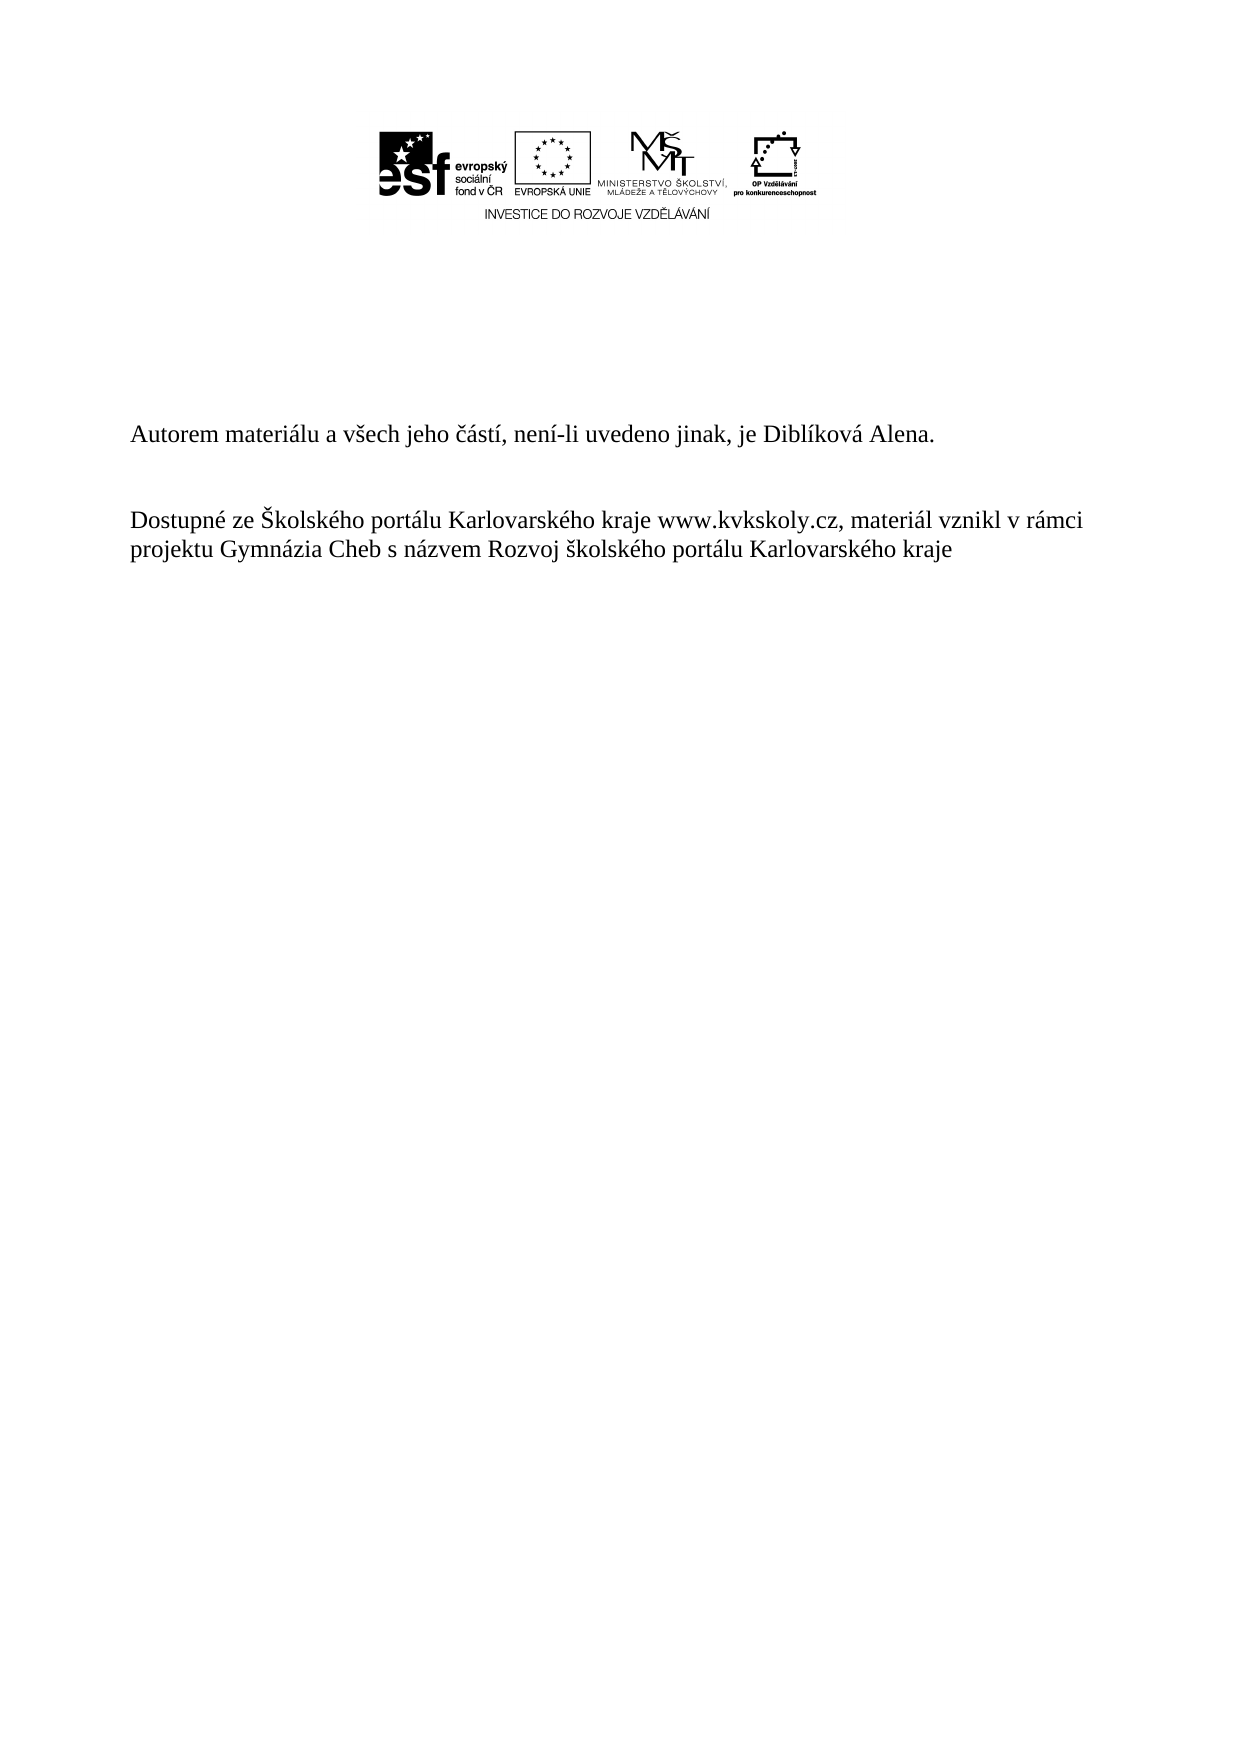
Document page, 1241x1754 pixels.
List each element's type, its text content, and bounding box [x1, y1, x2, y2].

text Dostupné ze Školského portálu Karlovarského kraje www.kvkskoly.cz, materiál vznikl v rámci projektu Gymnázia Cheb s názvem Rozvoj školského portálu Karlovarského kraje [130, 505, 1110, 562]
text Autorem materiálu a všech jeho částí, není-li uvedeno jinak, je Diblíková Alena. [130, 419, 1110, 447]
